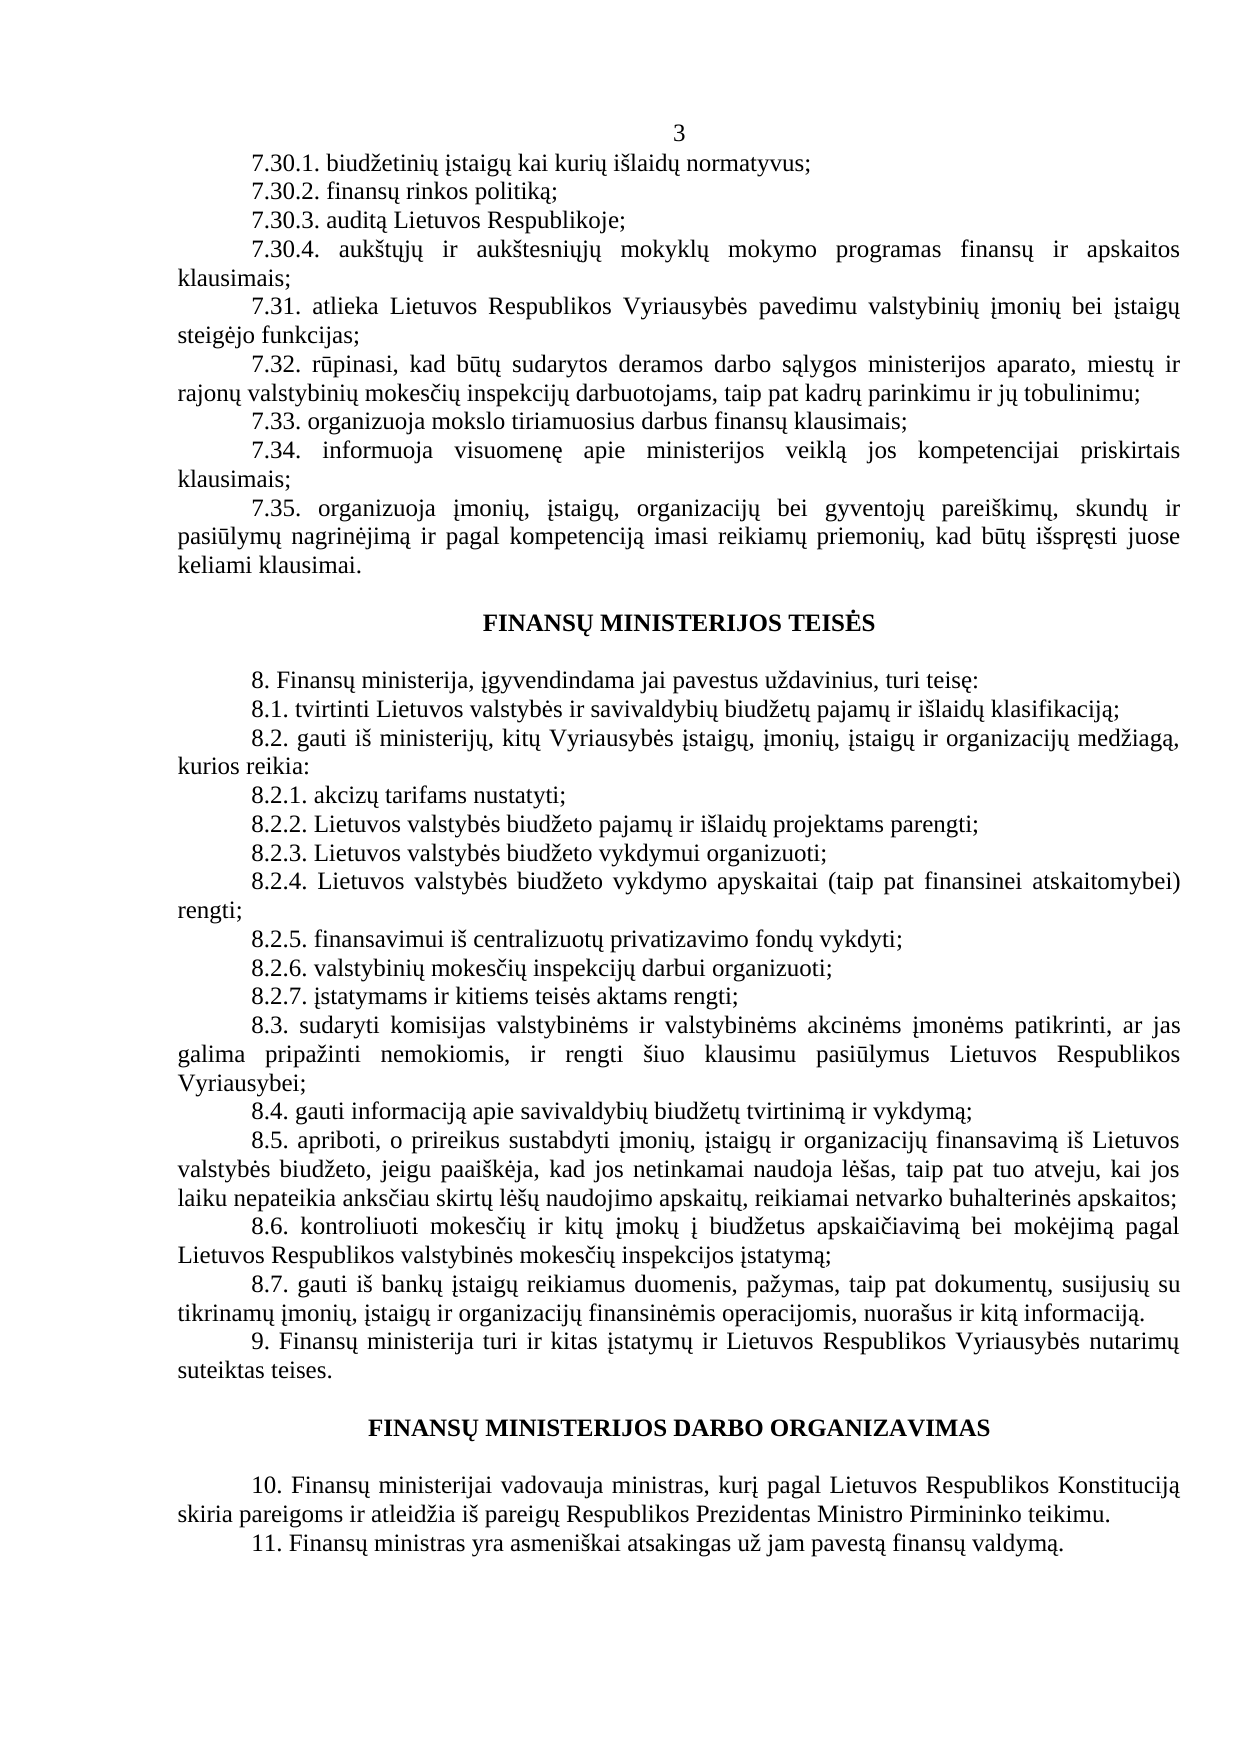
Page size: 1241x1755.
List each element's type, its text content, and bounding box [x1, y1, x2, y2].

text 8.2.1. akcizų tarifams nustatyti; [177, 780, 1181, 809]
text 11. Finansų ministras yra asmeniškai atsakingas už jam pavestą finansų valdymą. [177, 1528, 1181, 1556]
text Finansų ministerijos darbo organizavimas [177, 1413, 1181, 1441]
text 8.2.3. Lietuvos valstybės biudžeto vykdymui organizuoti; [177, 838, 1181, 866]
text 10. Finansų ministerijai vadovauja ministras, kurį pagal Lietuvos Respublikos Konstituciją skiria pareigoms ir atleidžia iš pareigų Respublikos Prezidentas Ministro Pirmininko teikimu. [177, 1470, 1181, 1528]
text 7.34. informuoja visuomenę apie ministerijos veiklą jos kompetencijai priskirtais klausimais; [177, 435, 1181, 493]
text 8.2.4. Lietuvos valstybės biudžeto vykdymo apyskaitai (taip pat finansinei atskaitomybei) rengti; [177, 866, 1181, 924]
text 7.32. rūpinasi, kad būtų sudarytos deramos darbo sąlygos ministerijos aparato, miestų ir rajonų valstybinių mokesčių inspekcijų darbuotojams, taip pat kadrų parinkimu ir jų tobulinimu; [177, 349, 1181, 406]
text 8.2. gauti iš ministerijų, kitų Vyriausybės įstaigų, įmonių, įstaigų ir organizacijų medžiagą, kurios reikia: [177, 723, 1181, 780]
text 7.31. atlieka Lietuvos Respublikos Vyriausybės pavedimu valstybinių įmonių bei įstaigų steigėjo funkcijas; [177, 291, 1181, 349]
text 8.2.6. valstybinių mokesčių inspekcijų darbui organizuoti; [177, 953, 1181, 981]
text 8.3. sudaryti komisijas valstybinėms ir valstybinėms akcinėms įmonėms patikrinti, ar jas galima pripažinti nemokiomis, ir rengti šiuo klausimu pasiūlymus Lietuvos Respublikos Vyriausybei; [177, 1010, 1181, 1096]
text 8.6. kontroliuoti mokesčių ir kitų įmokų į biudžetus apskaičiavimą bei mokėjimą pagal Lietuvos Respublikos valstybinės mokesčių inspekcijos įstatymą; [177, 1211, 1181, 1269]
text 9. Finansų ministerija turi ir kitas įstatymų ir Lietuvos Respublikos Vyriausybės nutarimų suteiktas teises. [177, 1326, 1181, 1384]
text 8.1. tvirtinti Lietuvos valstybės ir savivaldybių biudžetų pajamų ir išlaidų klasifikaciją; [177, 694, 1181, 723]
text 7.30.4. aukštųjų ir aukštesniųjų mokyklų mokymo programas finansų ir apskaitos klausimais; [177, 234, 1181, 291]
text 8. Finansų ministerija, įgyvendindama jai pavestus uždavinius, turi teisę: [177, 665, 1181, 694]
text 8.2.5. finansavimui iš centralizuotų privatizavimo fondų vykdyti; [177, 924, 1181, 953]
text 7.30.3. auditą Lietuvos Respublikoje; [177, 205, 1181, 234]
text 8.2.7. įstatymams ir kitiems teisės aktams rengti; [177, 981, 1181, 1010]
text Finansų ministerijos teisės [177, 608, 1181, 636]
text 8.2.2. Lietuvos valstybės biudžeto pajamų ir išlaidų projektams parengti; [177, 809, 1181, 838]
text 8.7. gauti iš bankų įstaigų reikiamus duomenis, pažymas, taip pat dokumentų, susijusių su tikrinamų įmonių, įstaigų ir organizacijų finansinėmis operacijomis, nuorašus ir kitą informaciją. [177, 1269, 1181, 1326]
text 8.4. gauti informaciją apie savivaldybių biudžetų tvirtinimą ir vykdymą; [177, 1096, 1181, 1125]
text 7.35. organizuoja įmonių, įstaigų, organizacijų bei gyventojų pareiškimų, skundų ir pasiūlymų nagrinėjimą ir pagal kompetenciją imasi reikiamų priemonių, kad būtų išspręsti juose keliami klausimai. [177, 493, 1181, 579]
text 7.30.2. finansų rinkos politiką; [177, 176, 1181, 205]
text 8.5. apriboti, o prireikus sustabdyti įmonių, įstaigų ir organizacijų finansavimą iš Lietuvos valstybės biudžeto, jeigu paaiškėja, kad jos netinkamai naudoja lėšas, taip pat tuo atveju, kai jos laiku nepateikia anksčiau skirtų lėšų naudojimo apskaitų, reikiamai netvarko buhalterinės apskaitos; [177, 1125, 1181, 1211]
text 7.33. organizuoja mokslo tiriamuosius darbus finansų klausimais; [177, 406, 1181, 435]
text 7.30.1. biudžetinių įstaigų kai kurių išlaidų normatyvus; [177, 148, 1181, 176]
